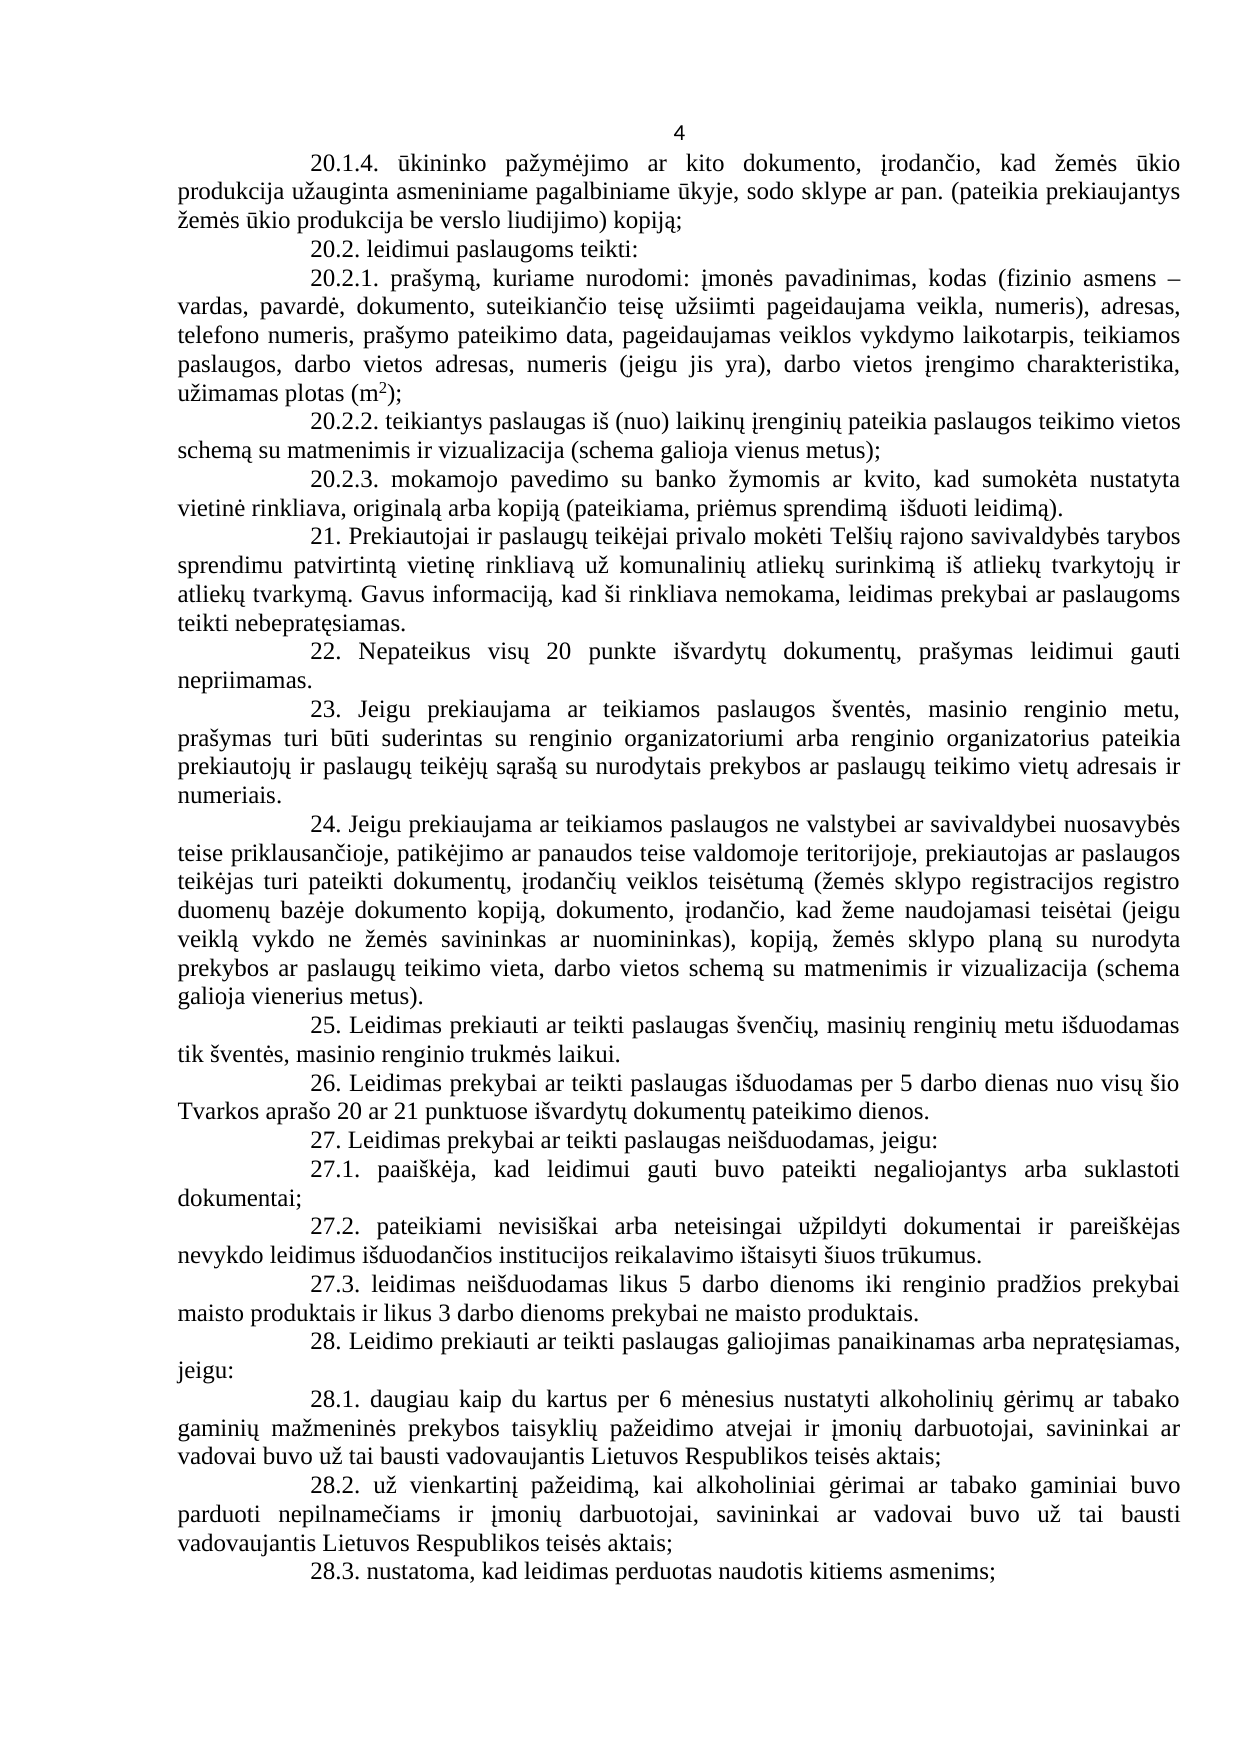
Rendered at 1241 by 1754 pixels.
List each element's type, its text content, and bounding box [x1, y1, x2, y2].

text 24. Jeigu prekiaujama ar teikiamos paslaugos ne valstybei ar savivaldybei nuosavybės teise priklausančioje, patikėjimo ar panaudos teise valdomoje teritorijoje, prekiautojas ar paslaugos teikėjas turi pateikti dokumentų, įrodančių veiklos teisėtumą (žemės sklypo registracijos registro duomenų bazėje dokumento kopiją, dokumento, įrodančio, kad žeme naudojamasi teisėtai (jeigu veiklą vykdo ne žemės savininkas ar nuomininkas), kopiją, žemės sklypo planą su nurodyta prekybos ar paslaugų teikimo vieta, darbo vietos schemą su matmenimis ir vizualizacija (schema galioja vienerius metus). [177, 809, 1181, 1010]
text 23. Jeigu prekiaujama ar teikiamos paslaugos šventės, masinio renginio metu, prašymas turi būti suderintas su renginio organizatoriumi arba renginio organizatorius pateikia prekiautojų ir paslaugų teikėjų sąrašą su nurodytais prekybos ar paslaugų teikimo vietų adresais ir numeriais. [177, 694, 1181, 809]
text 27.1. paaiškėja, kad leidimui gauti buvo pateikti negaliojantys arba suklastoti dokumentai; [177, 1154, 1181, 1211]
text 28.1. daugiau kaip du kartus per 6 mėnesius nustatyti alkoholinių gėrimų ar tabako gaminių mažmeninės prekybos taisyklių pažeidimo atvejai ir įmonių darbuotojai, savininkai ar vadovai buvo už tai bausti vadovaujantis Lietuvos Respublikos teisės aktais; [177, 1384, 1181, 1470]
text 28.3. nustatoma, kad leidimas perduotas naudotis kitiems asmenims; [177, 1556, 1181, 1585]
text 21. Prekiautojai ir paslaugų teikėjai privalo mokėti Telšių rajono savivaldybės tarybos sprendimu patvirtintą vietinę rinkliavą už komunalinių atliekų surinkimą iš atliekų tvarkytojų ir atliekų tvarkymą. Gavus informaciją, kad ši rinkliava nemokama, leidimas prekybai ar paslaugoms teikti nebepratęsiamas. [177, 521, 1181, 636]
text 27.2. pateikiami nevisiškai arba neteisingai užpildyti dokumentai ir pareiškėjas nevykdo leidimus išduodančios institucijos reikalavimo ištaisyti šiuos trūkumus. [177, 1211, 1181, 1269]
text 20.2. leidimui paslaugoms teikti: [177, 234, 1181, 263]
text 20.2.3. mokamojo pavedimo su banko žymomis ar kvito, kad sumokėta nustatyta vietinė rinkliava, originalą arba kopiją (pateikiama, priėmus sprendimą išduoti leidimą). [177, 464, 1181, 521]
text 28. Leidimo prekiauti ar teikti paslaugas galiojimas panaikinamas arba nepratęsiamas, jeigu: [177, 1326, 1181, 1384]
text 28.2. už vienkartinį pažeidimą, kai alkoholiniai gėrimai ar tabako gaminiai buvo parduoti nepilnamečiams ir įmonių darbuotojai, savininkai ar vadovai buvo už tai bausti vadovaujantis Lietuvos Respublikos teisės aktais; [177, 1470, 1181, 1556]
text 20.1.4. ūkininko pažymėjimo ar kito dokumento, įrodančio, kad žemės ūkio produkcija užauginta asmeniniame pagalbiniame ūkyje, sodo sklype ar pan. (pateikia prekiaujantys žemės ūkio produkcija be verslo liudijimo) kopiją; [177, 148, 1181, 234]
text 20.2.2. teikiantys paslaugas iš (nuo) laikinų įrenginių pateikia paslaugos teikimo vietos schemą su matmenimis ir vizualizacija (schema galioja vienus metus); [177, 406, 1181, 464]
text 20.2.1. prašymą, kuriame nurodomi: įmonės pavadinimas, kodas (fizinio asmens – vardas, pavardė, dokumento, suteikiančio teisę užsiimti pageidaujama veikla, numeris), adresas, telefono numeris, prašymo pateikimo data, pageidaujamas veiklos vykdymo laikotarpis, teikiamos paslaugos, darbo vietos adresas, numeris (jeigu jis yra), darbo vietos įrengimo charakteristika, užimamas plotas (m2); [177, 263, 1181, 406]
text 22. Nepateikus visų 20 punkte išvardytų dokumentų, prašymas leidimui gauti nepriimamas. [177, 636, 1181, 694]
text 26. Leidimas prekybai ar teikti paslaugas išduodamas per 5 darbo dienas nuo visų šio Tvarkos aprašo 20 ar 21 punktuose išvardytų dokumentų pateikimo dienos. [177, 1068, 1181, 1125]
text 27. Leidimas prekybai ar teikti paslaugas neišduodamas, jeigu: [177, 1125, 1181, 1154]
text 27.3. leidimas neišduodamas likus 5 darbo dienoms iki renginio pradžios prekybai maisto produktais ir likus 3 darbo dienoms prekybai ne maisto produktais. [177, 1269, 1181, 1326]
text 25. Leidimas prekiauti ar teikti paslaugas švenčių, masinių renginių metu išduodamas tik šventės, masinio renginio trukmės laikui. [177, 1010, 1181, 1068]
